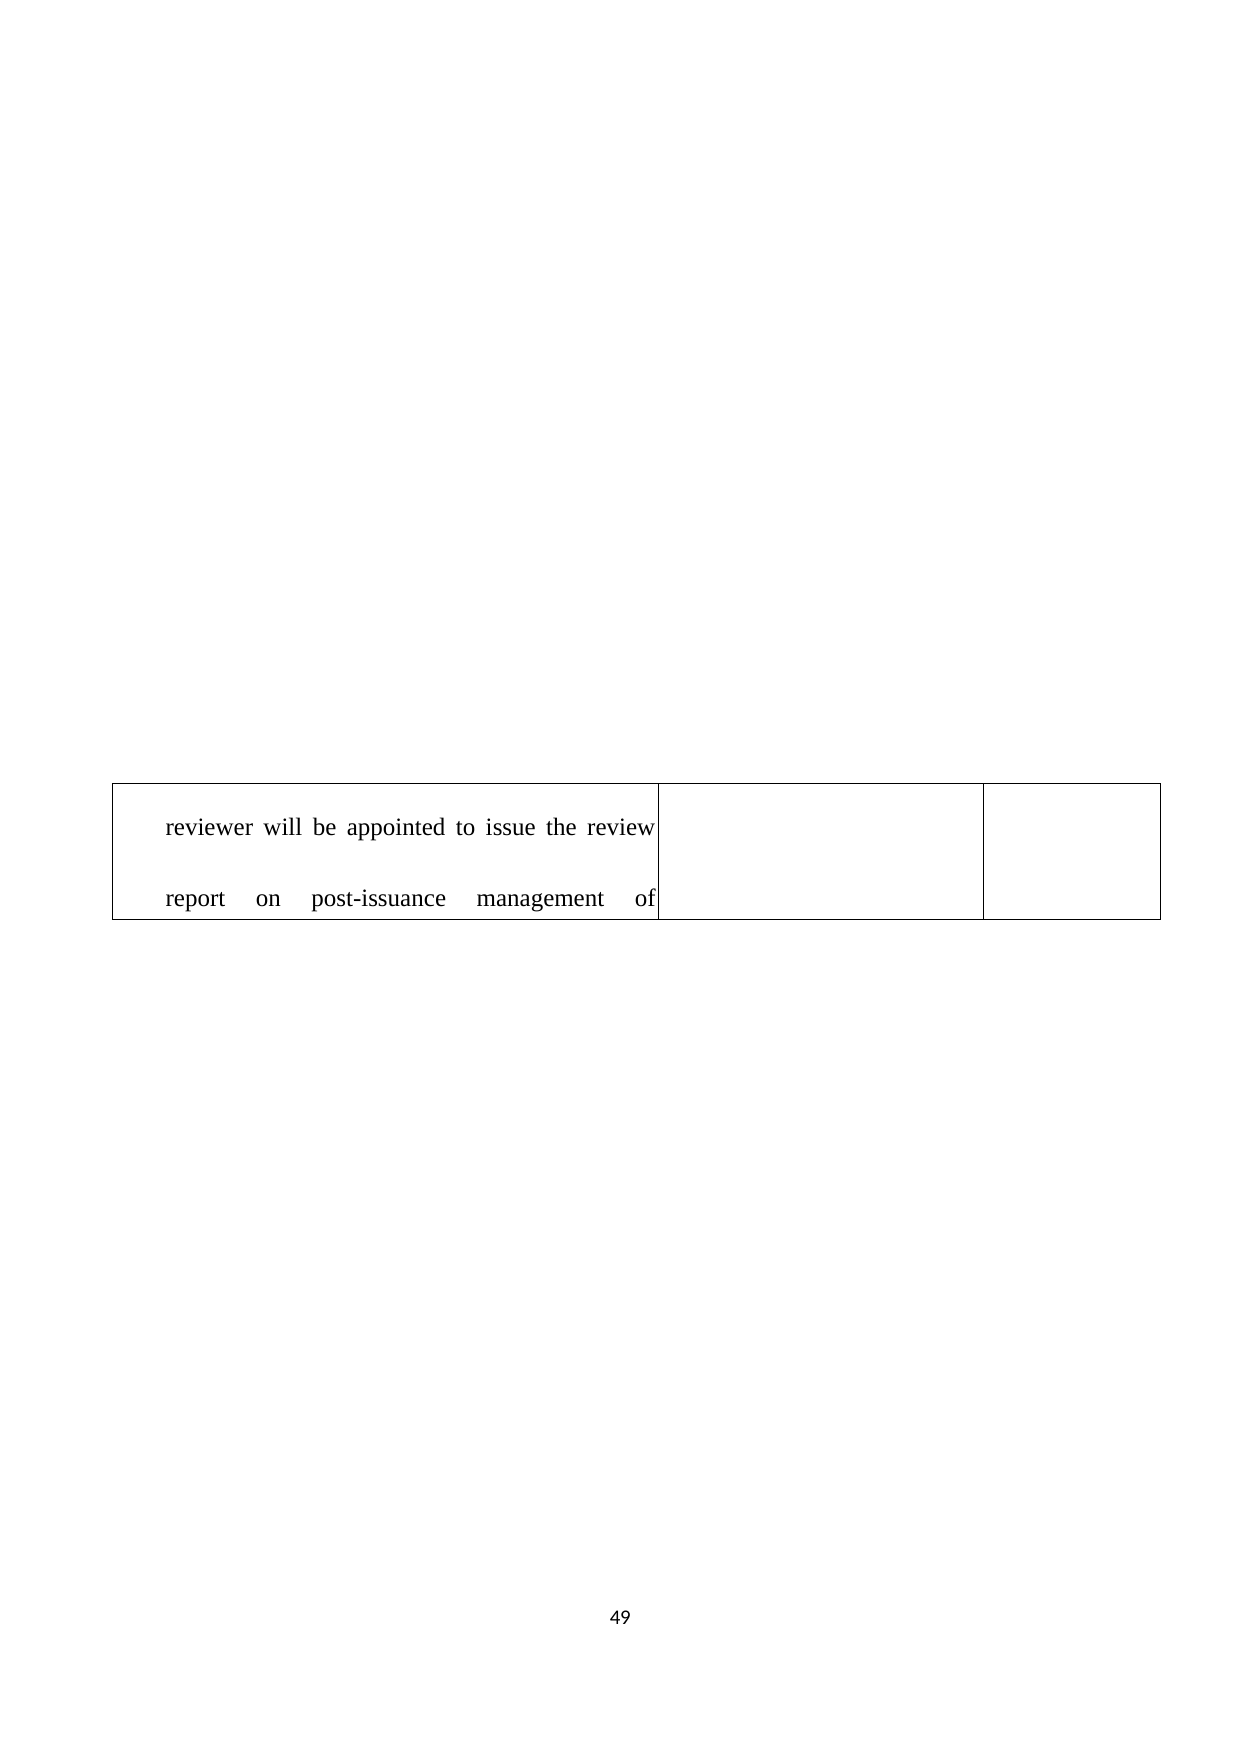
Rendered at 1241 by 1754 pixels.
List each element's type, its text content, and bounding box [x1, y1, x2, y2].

table_cell reviewer will be appointed to issue the review report on post-issuance management of [113, 784, 658, 919]
table_cell [984, 784, 1160, 919]
table_cell [659, 784, 983, 919]
